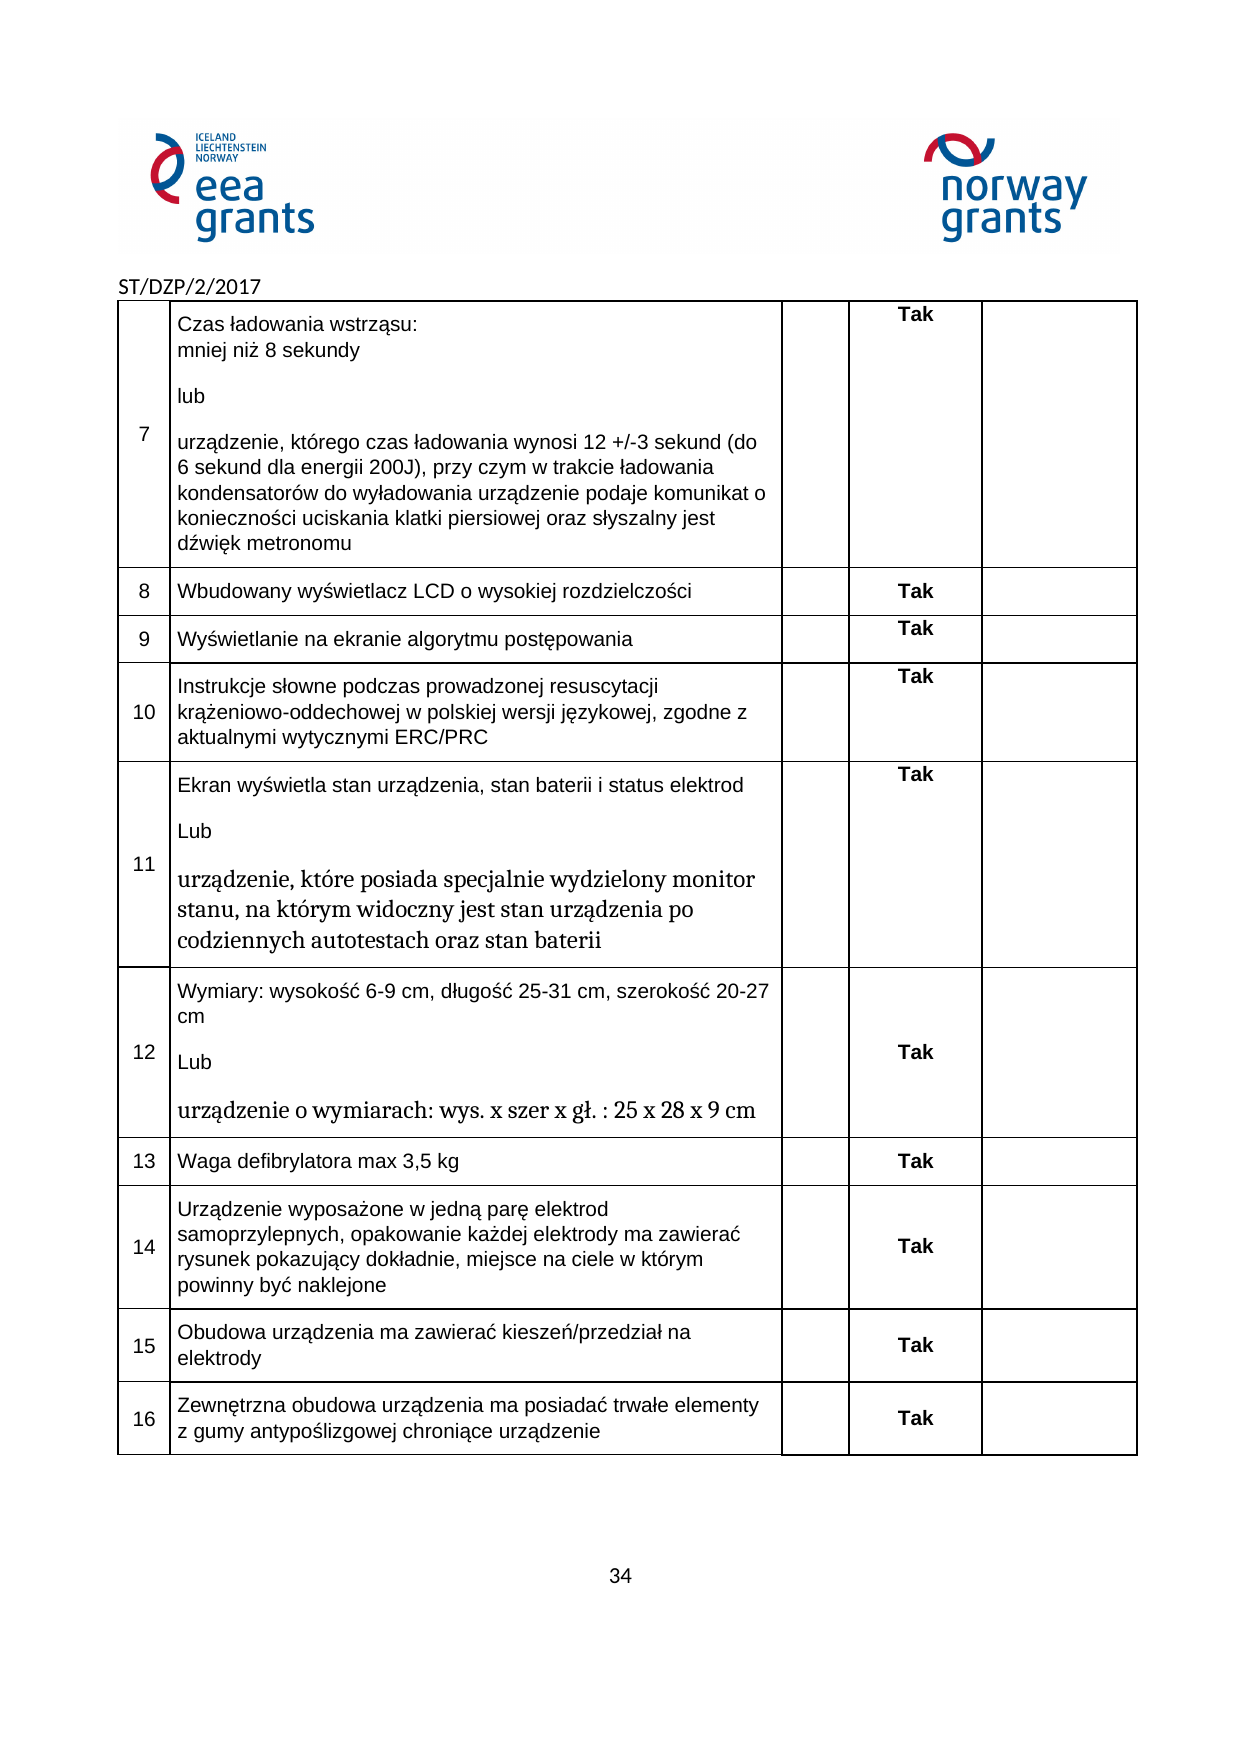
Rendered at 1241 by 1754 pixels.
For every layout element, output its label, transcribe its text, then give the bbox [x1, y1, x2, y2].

table_cell [983, 616, 1136, 662]
table_cell Tak [850, 568, 981, 614]
table_cell Waga defibrylatora max 3,5 kg [171, 1138, 781, 1184]
table_cell [783, 616, 848, 662]
table_cell Wbudowany wyświetlacz LCD o wysokiej rozdzielczości [171, 568, 781, 614]
table_cell [783, 1186, 848, 1308]
table_cell Wymiary: wysokość 6-9 cm, długość 25-31 cm, szerokość 20-27 cm Lub urządzenie o wymiarach: wys. x szer x gł. : 25 x 28 x 9 cm [171, 968, 781, 1137]
table_cell Tak [850, 302, 981, 567]
table_cell [783, 1383, 848, 1454]
table_cell Obudowa urządzenia ma zawierać kieszeń/przedział na elektrody [171, 1310, 781, 1381]
table_cell 9 [119, 616, 169, 662]
table_cell Instrukcje słowne podczas prowadzonej resuscytacji krążeniowo-oddechowej w polskiej wersji językowej, zgodne z aktualnymi wytycznymi ERC/PRC [171, 664, 781, 761]
table_cell Tak [850, 664, 981, 761]
table_cell Czas ładowania wstrząsu: mniej niż 8 sekundy lub urządzenie, którego czas ładowania wynosi 12 +/-3 sekund (do 6 sekund dla energii 200J), przy czym w trakcie ładowania kondensatorów do wyładowania urządzenie podaje komunikat o konieczności uciskania klatki piersiowej oraz słyszalny jest dźwięk metronomu [171, 302, 781, 567]
table_cell 15 [119, 1309, 169, 1381]
table_cell [983, 762, 1136, 966]
table_cell [783, 664, 848, 761]
table_cell 12 [119, 968, 169, 1137]
table_cell [983, 568, 1136, 614]
table_cell Wyświetlanie na ekranie algorytmu postępowania [171, 616, 781, 662]
table_cell Tak [850, 1310, 981, 1381]
table_cell [983, 1383, 1136, 1454]
table_cell 10 [119, 663, 169, 761]
table_cell 8 [119, 568, 169, 614]
table_cell [783, 1138, 848, 1184]
table_cell Ekran wyświetla stan urządzenia, stan baterii i status elektrod Lub urządzenie, które posiada specjalnie wydzielony monitor stanu, na którym widoczny jest stan urządzenia po codziennych autotestach oraz stan baterii [171, 762, 781, 966]
table_cell Tak [850, 616, 981, 662]
table_cell [983, 968, 1136, 1137]
table_cell [783, 568, 848, 614]
table_cell Tak [850, 968, 981, 1137]
table_cell [983, 664, 1136, 761]
table_cell Zewnętrzna obudowa urządzenia ma posiadać trwałe elementy z gumy antypoślizgowej chroniące urządzenie [171, 1383, 781, 1454]
table_cell [983, 1186, 1136, 1308]
table_cell [783, 968, 848, 1137]
table_cell 7 [119, 301, 169, 567]
table_cell Tak [850, 1186, 981, 1308]
table_cell [983, 1310, 1136, 1381]
table_cell Tak [850, 762, 981, 966]
table_cell [783, 762, 848, 966]
table_cell 11 [119, 762, 169, 966]
table_cell Urządzenie wyposażone w jedną parę elektrod samoprzylepnych, opakowanie każdej elektrody ma zawierać rysunek pokazujący dokładnie, miejsce na ciele w którym powinny być naklejone [171, 1186, 781, 1308]
table_cell 14 [119, 1186, 169, 1308]
table_cell [783, 302, 848, 567]
table_cell Tak [850, 1138, 981, 1184]
table_cell [783, 1310, 848, 1381]
table_cell 13 [119, 1138, 169, 1184]
table_cell 16 [119, 1382, 169, 1454]
table_cell [983, 1138, 1136, 1184]
table_cell Tak [850, 1383, 981, 1454]
table_cell [983, 302, 1136, 567]
